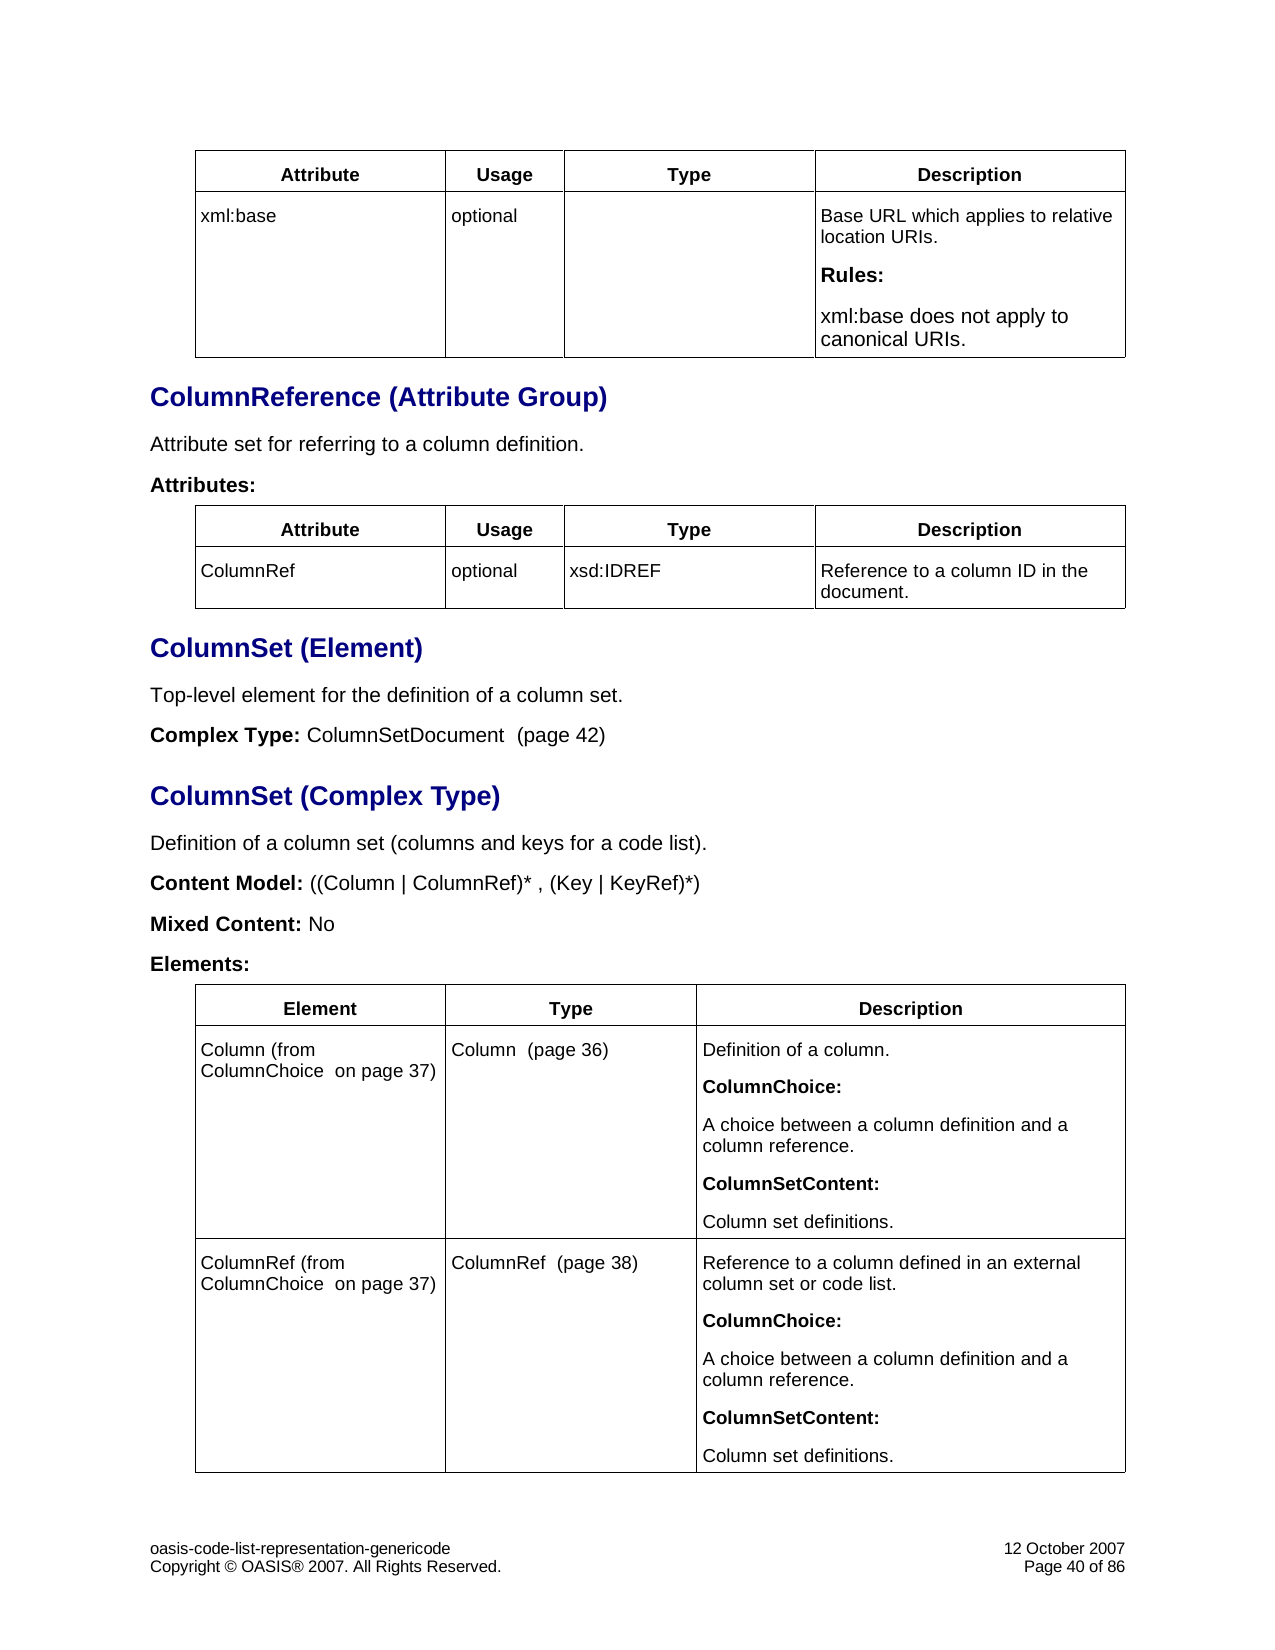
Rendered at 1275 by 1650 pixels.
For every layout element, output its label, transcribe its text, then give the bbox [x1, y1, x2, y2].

table_header Description [697, 985, 1125, 1025]
table_cell [565, 192, 814, 357]
text Complex Type: ColumnSetDocument (page ) [150, 724, 1125, 747]
table_cell ColumnRef (from ColumnChoice on page ) [196, 1239, 445, 1472]
table_cell optional [446, 192, 563, 357]
table_header Usage [446, 506, 563, 546]
table_cell optional [446, 547, 563, 608]
table_cell xsd:IDREF [565, 547, 814, 608]
table_cell Base URL which applies to relative location URIs. Rules: xml:base does not apply to canonical URIs. [816, 192, 1125, 357]
table_cell Column (page ) [446, 1026, 696, 1238]
text Content Model: ((Column | ColumnRef)* , (Key | KeyRef)*) [150, 872, 1125, 895]
table_cell Reference to a column defined in an external column set or code list. ColumnChoice: A choice between a column definition and a column reference. ColumnSetContent: Column set definitions. [697, 1239, 1125, 1472]
table_cell Reference to a column ID in the document. [816, 547, 1125, 608]
table_header Type [565, 151, 814, 191]
title Attributes: [150, 473, 1125, 497]
table_header Type [565, 506, 814, 546]
table_cell Definition of a column. ColumnChoice: A choice between a column definition and a column reference. ColumnSetContent: Column set definitions. [697, 1026, 1125, 1238]
table_header Description [816, 506, 1125, 546]
table_header Type [446, 985, 696, 1025]
table_header Element [196, 985, 445, 1025]
text Top-level element for the definition of a column set. [150, 684, 1125, 707]
table_cell ColumnRef (page ) [446, 1239, 696, 1472]
text Attribute set for referring to a column definition. [150, 433, 1125, 456]
table_header Attribute [196, 506, 445, 546]
subtitle ColumnReference (Attribute Group) [150, 382, 1125, 412]
table_header Description [816, 151, 1125, 191]
text Definition of a column set (columns and keys for a code list). [150, 832, 1125, 855]
table_cell ColumnRef [196, 547, 445, 608]
subtitle ColumnSet (Element) [150, 633, 1125, 663]
table_cell xml:base [196, 192, 445, 357]
table_cell Column (from ColumnChoice on page ) [196, 1026, 445, 1238]
table_header Attribute [196, 151, 445, 191]
table_header Usage [446, 151, 563, 191]
text Mixed Content: No [150, 912, 1125, 936]
subtitle ColumnSet (Complex Type) [150, 781, 1125, 811]
title Elements: [150, 952, 1125, 976]
